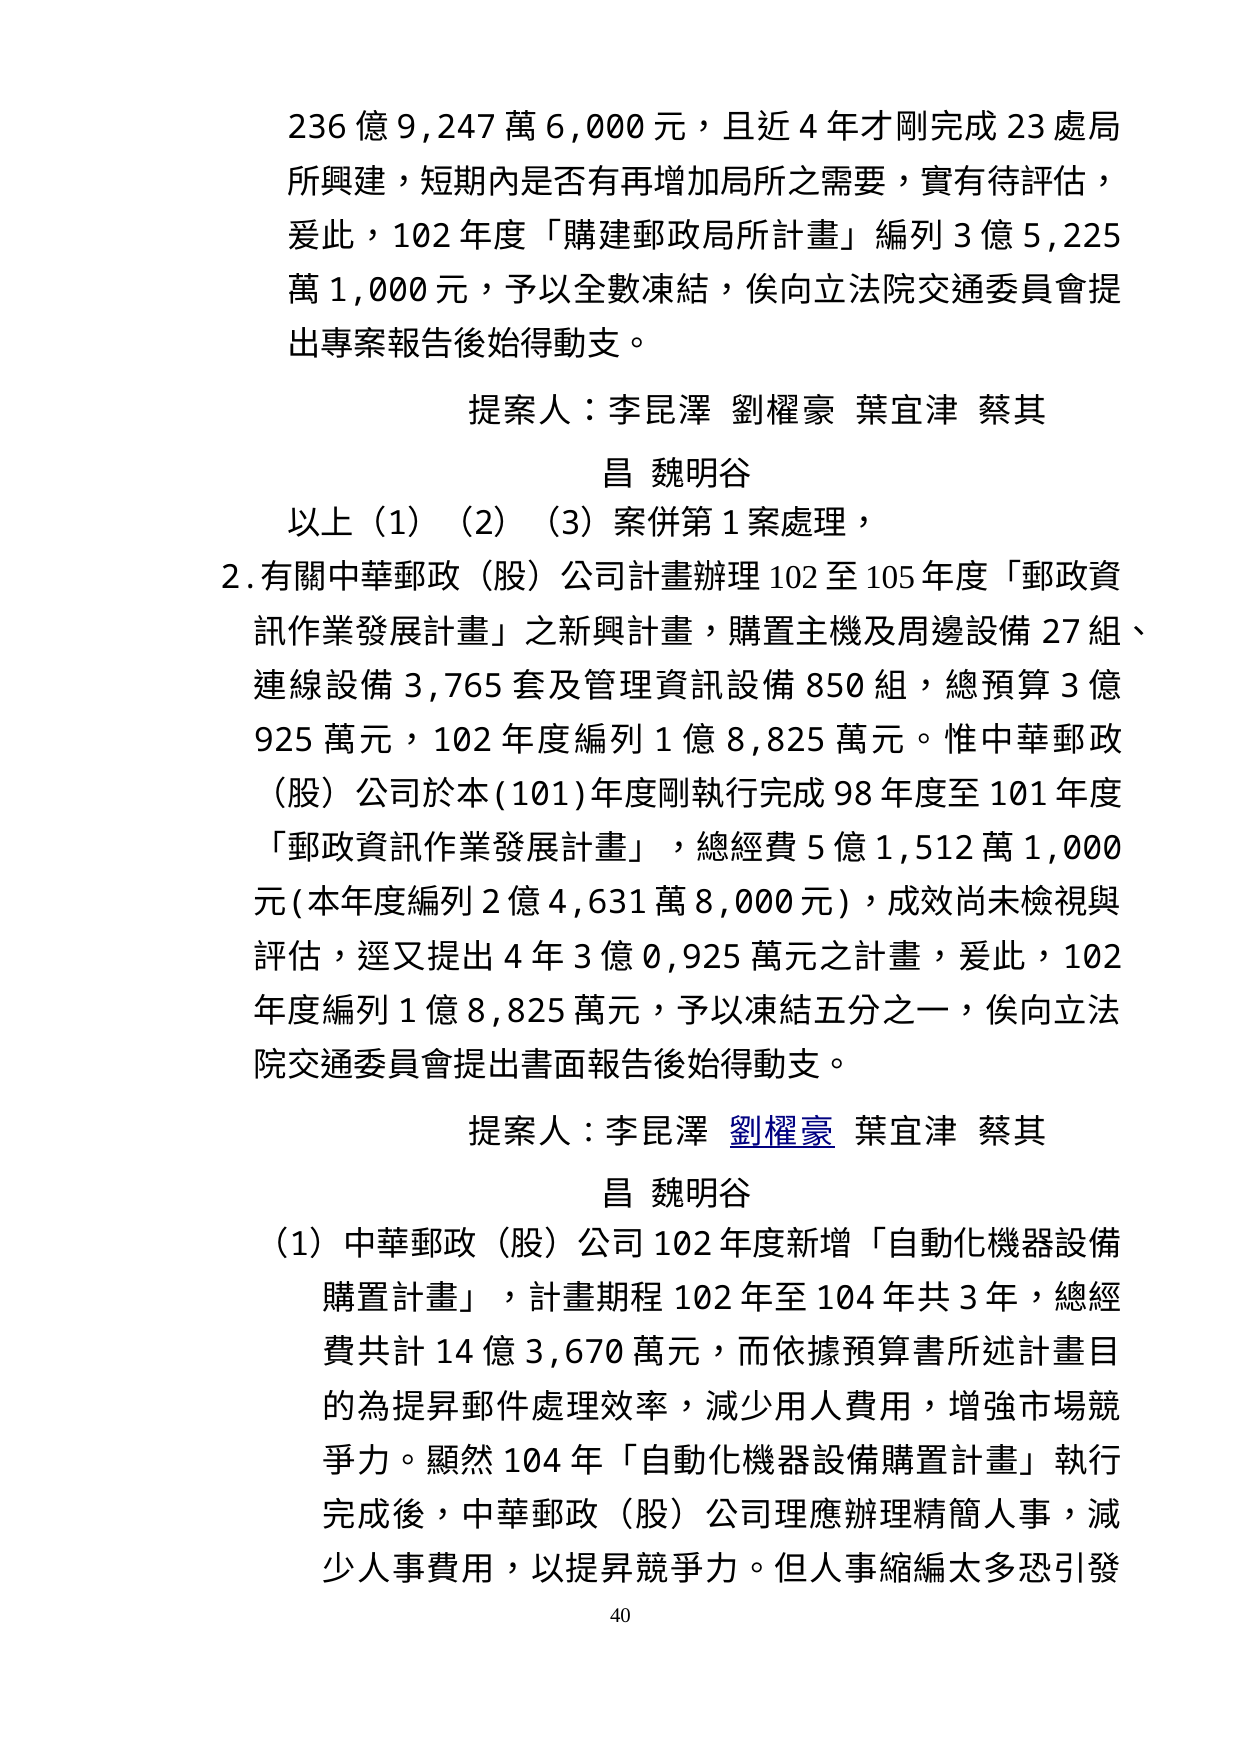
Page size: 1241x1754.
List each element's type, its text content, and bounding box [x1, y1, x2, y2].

text 提案人：李昆澤 劉櫂豪 葉宜津 蔡其昌 魏明谷 [468, 1087, 1047, 1212]
text （1）中華郵政（股）公司102年度新增「自動化機器設備購置計畫」，計畫期程102年至104年共3年，總經費共計14億3,670萬元，而依據預算書所述計畫目的為提昇郵件處理效率，減少用人費用，增強市場競爭力。顯然104年「自動化機器設備購置計畫」執行完成後，中華郵政（股）公司理應辦理精簡人事，減少人事費用，以提昇競爭力。但人事縮編太多恐引發 [256, 1212, 1122, 1591]
text 以上（1）（2）（3）案併第1案處理， [287, 491, 1122, 546]
text 2.有關中華郵政（股）公司計畫辦理102至105年度「郵政資訊作業發展計畫」之新興計畫，購置主機及周邊設備27組、連線設備3,765套及管理資訊設備850組，總預算3億925萬元，102年度編列1億8,825萬元。惟中華郵政（股）公司於本(101)年度剛執行完成98年度至101年度「郵政資訊作業發展計畫」，總經費5億1,512萬1,000元(本年度編列2億4,631萬8,000元)，成效尚未檢視與評估，逕又提出4年3億0,925萬元之計畫，爰此，102年度編列1億8,825萬元，予以凍結五分之一，俟向立法院交通委員會提出書面報告後始得動支。 [220, 546, 1122, 1087]
text 提案人：李昆澤 劉櫂豪 葉宜津 蔡其昌 魏明谷 [468, 366, 1047, 491]
text （3）中華郵政（股）公司已於98至101年度，執行總預算22億2,733萬元，辦理購置房地3處、興建局屋23處，現又新增專案辦理102至105年度之「購建郵政局所計畫」，總經費20億676萬5千元，計畫內容為購置房地2處、興建局屋11處，102年度編列3億5,225萬1,000元。雖提升營業場所服務品質有其必要，惟中華郵政（股）公司102年度營業收入較本(101)年度短少236億9,247萬6,000元，且近4年才剛完成23處局所興建，短期內是否有再增加局所之需要，實有待評估，爰此，102年度「購建郵政局所計畫」編列3億5,225萬1,000元，予以全數凍結，俟向立法院交通委員會提出專案報告後始得動支。 [220, 96, 1122, 366]
